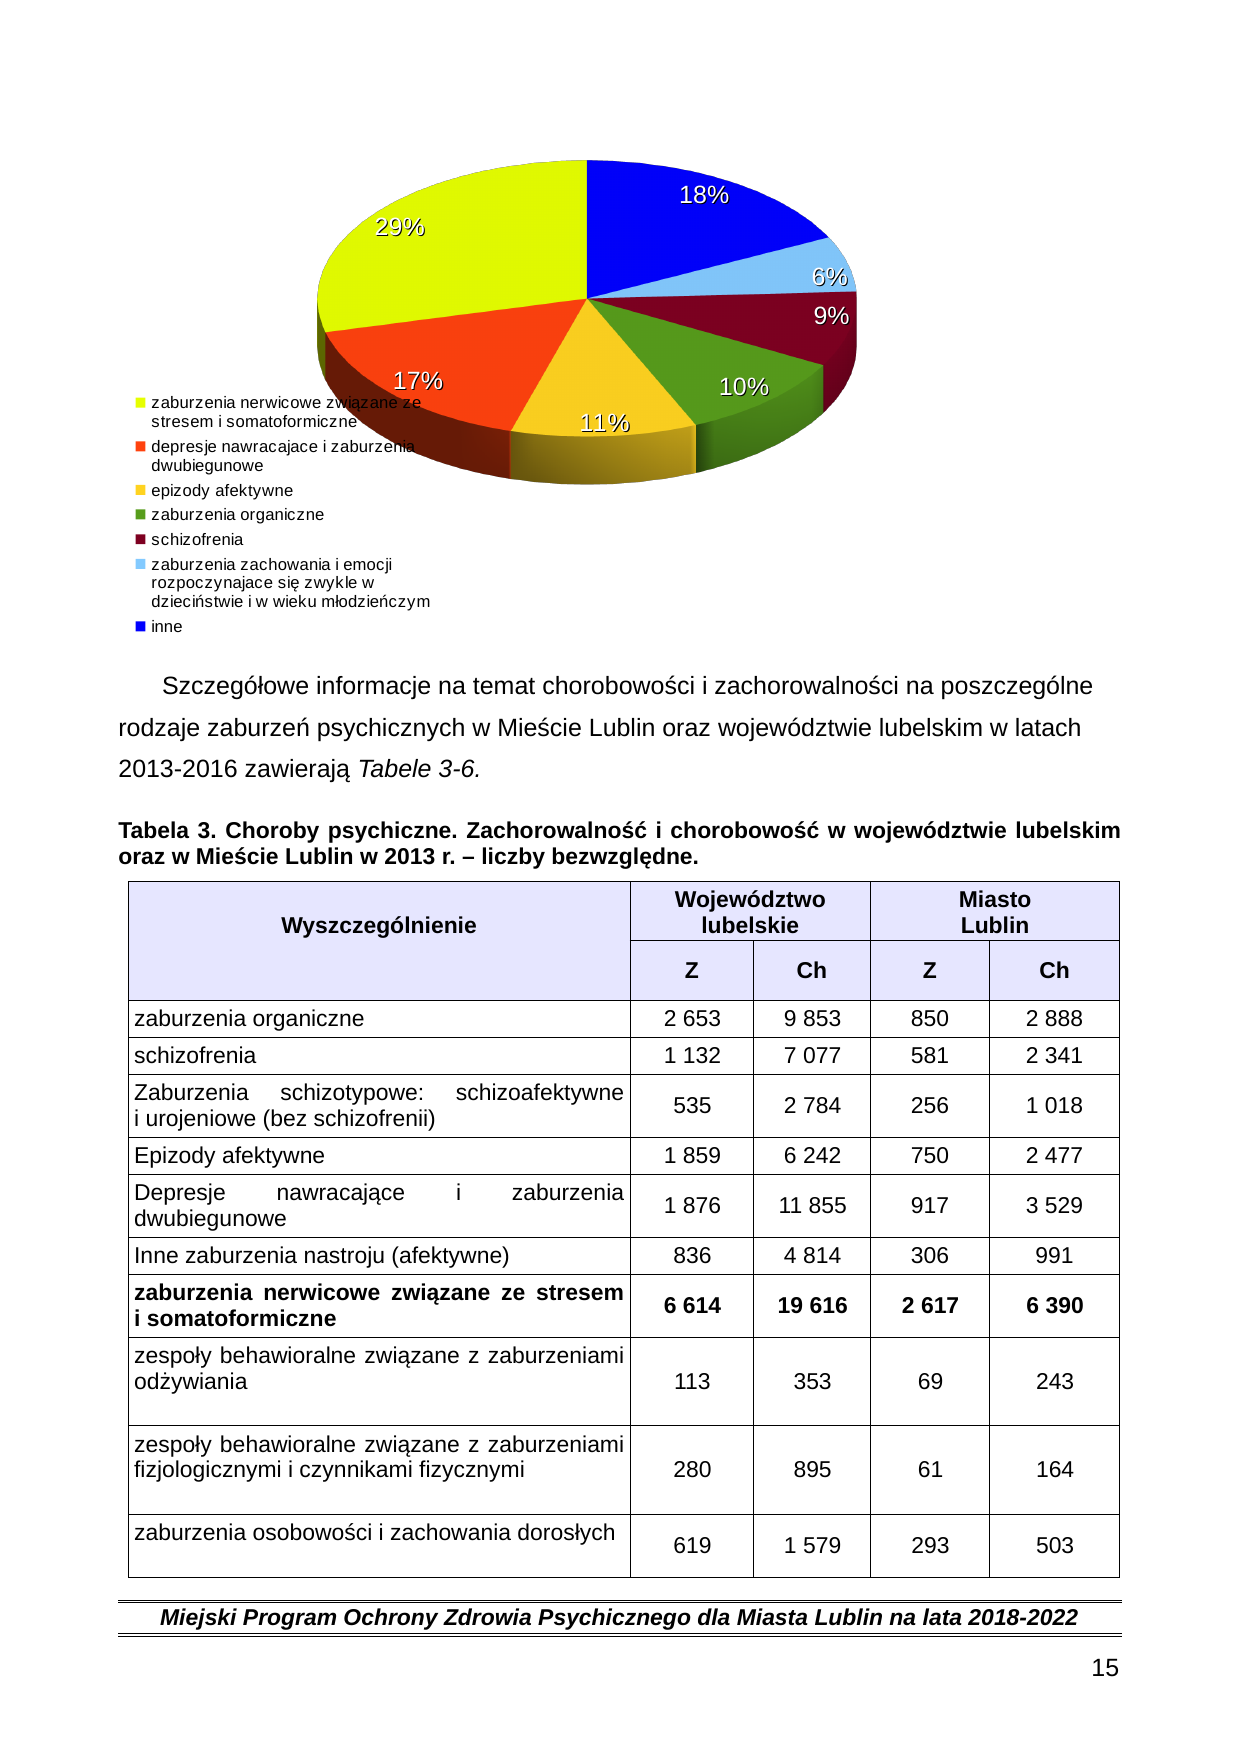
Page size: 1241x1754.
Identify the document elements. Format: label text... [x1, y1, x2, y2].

table_cell zaburzenia nerwicowe związane ze stresem i somatoformiczne [129, 1275, 630, 1337]
table_cell 619 [631, 1515, 753, 1577]
table_cell 2 888 [990, 1001, 1119, 1037]
table_cell 2 477 [990, 1138, 1119, 1174]
table_cell Epizody afektywne [129, 1138, 630, 1174]
table_cell 353 [754, 1338, 870, 1425]
table_cell 61 [871, 1426, 989, 1514]
table_cell 11 855 [754, 1175, 870, 1237]
table_header Miasto Lublin [871, 882, 1119, 940]
table_cell 836 [631, 1238, 753, 1274]
table_cell 2 617 [871, 1275, 989, 1337]
table_cell 19 616 [754, 1275, 870, 1337]
table_cell 7 077 [754, 1038, 870, 1074]
table_cell Ch [754, 941, 870, 1000]
table_cell 917 [871, 1175, 989, 1237]
table_cell 2 653 [631, 1001, 753, 1037]
table_cell 3 529 [990, 1175, 1119, 1237]
table_cell zaburzenia organiczne [129, 1001, 630, 1037]
table_cell Z [871, 941, 989, 1000]
table_cell 306 [871, 1238, 989, 1274]
table_cell 9 853 [754, 1001, 870, 1037]
table_cell 69 [871, 1338, 989, 1425]
table_cell 850 [871, 1001, 989, 1037]
table_cell Zaburzenia schizotypowe: schizoafektywne i urojeniowe (bez schizofrenii) [129, 1075, 630, 1137]
table_cell 1 579 [754, 1515, 870, 1577]
table_cell 581 [871, 1038, 989, 1074]
table_cell 503 [990, 1515, 1119, 1577]
table_cell 1 859 [631, 1138, 753, 1174]
table_cell 113 [631, 1338, 753, 1425]
table_cell 6 390 [990, 1275, 1119, 1337]
table_cell Depresje nawracające i zaburzenia dwubiegunowe [129, 1175, 630, 1237]
table_header Województwo lubelskie [631, 882, 870, 940]
table_cell 243 [990, 1338, 1119, 1425]
table_cell zespoły behawioralne związane z zaburzeniami fizjologicznymi i czynnikami fizycznymi [129, 1426, 630, 1514]
table_cell 6 242 [754, 1138, 870, 1174]
table_header Wyszczególnienie [129, 882, 630, 1000]
table_cell 895 [754, 1426, 870, 1514]
table_cell 1 132 [631, 1038, 753, 1074]
table_cell Inne zaburzenia nastroju (afektywne) [129, 1238, 630, 1274]
table_cell 535 [631, 1075, 753, 1137]
table_cell zaburzenia osobowości i zachowania dorosłych [129, 1515, 630, 1577]
text Tabela 3. Choroby psychiczne. Zachorowalność i chorobowość w województwie lubelskim oraz w Mieście Lublin w 2013 r. – liczby bezwzględne. [118, 818, 1122, 869]
table_cell 164 [990, 1426, 1119, 1514]
table_cell 750 [871, 1138, 989, 1174]
table_cell schizofrenia [129, 1038, 630, 1074]
text Szczegółowe informacje na temat chorobowości i zachorowalności na poszczególne rodzaje zaburzeń psychicznych w Mieście Lublin oraz województwie lubelskim w latach 2013-2016 zawierają Tabele 3-6. [118, 671, 1122, 783]
table_cell 2 341 [990, 1038, 1119, 1074]
table_cell 1 876 [631, 1175, 753, 1237]
table_cell 2 784 [754, 1075, 870, 1137]
table_cell 6 614 [631, 1275, 753, 1337]
table_cell Z [631, 941, 753, 1000]
table_cell 256 [871, 1075, 989, 1137]
table_cell Ch [990, 941, 1119, 1000]
table_cell zespoły behawioralne związane z zaburzeniami odżywiania [129, 1338, 630, 1425]
table_cell 293 [871, 1515, 989, 1577]
table_cell 280 [631, 1426, 753, 1514]
table_cell 4 814 [754, 1238, 870, 1274]
table_cell 1 018 [990, 1075, 1119, 1137]
table_cell 991 [990, 1238, 1119, 1274]
